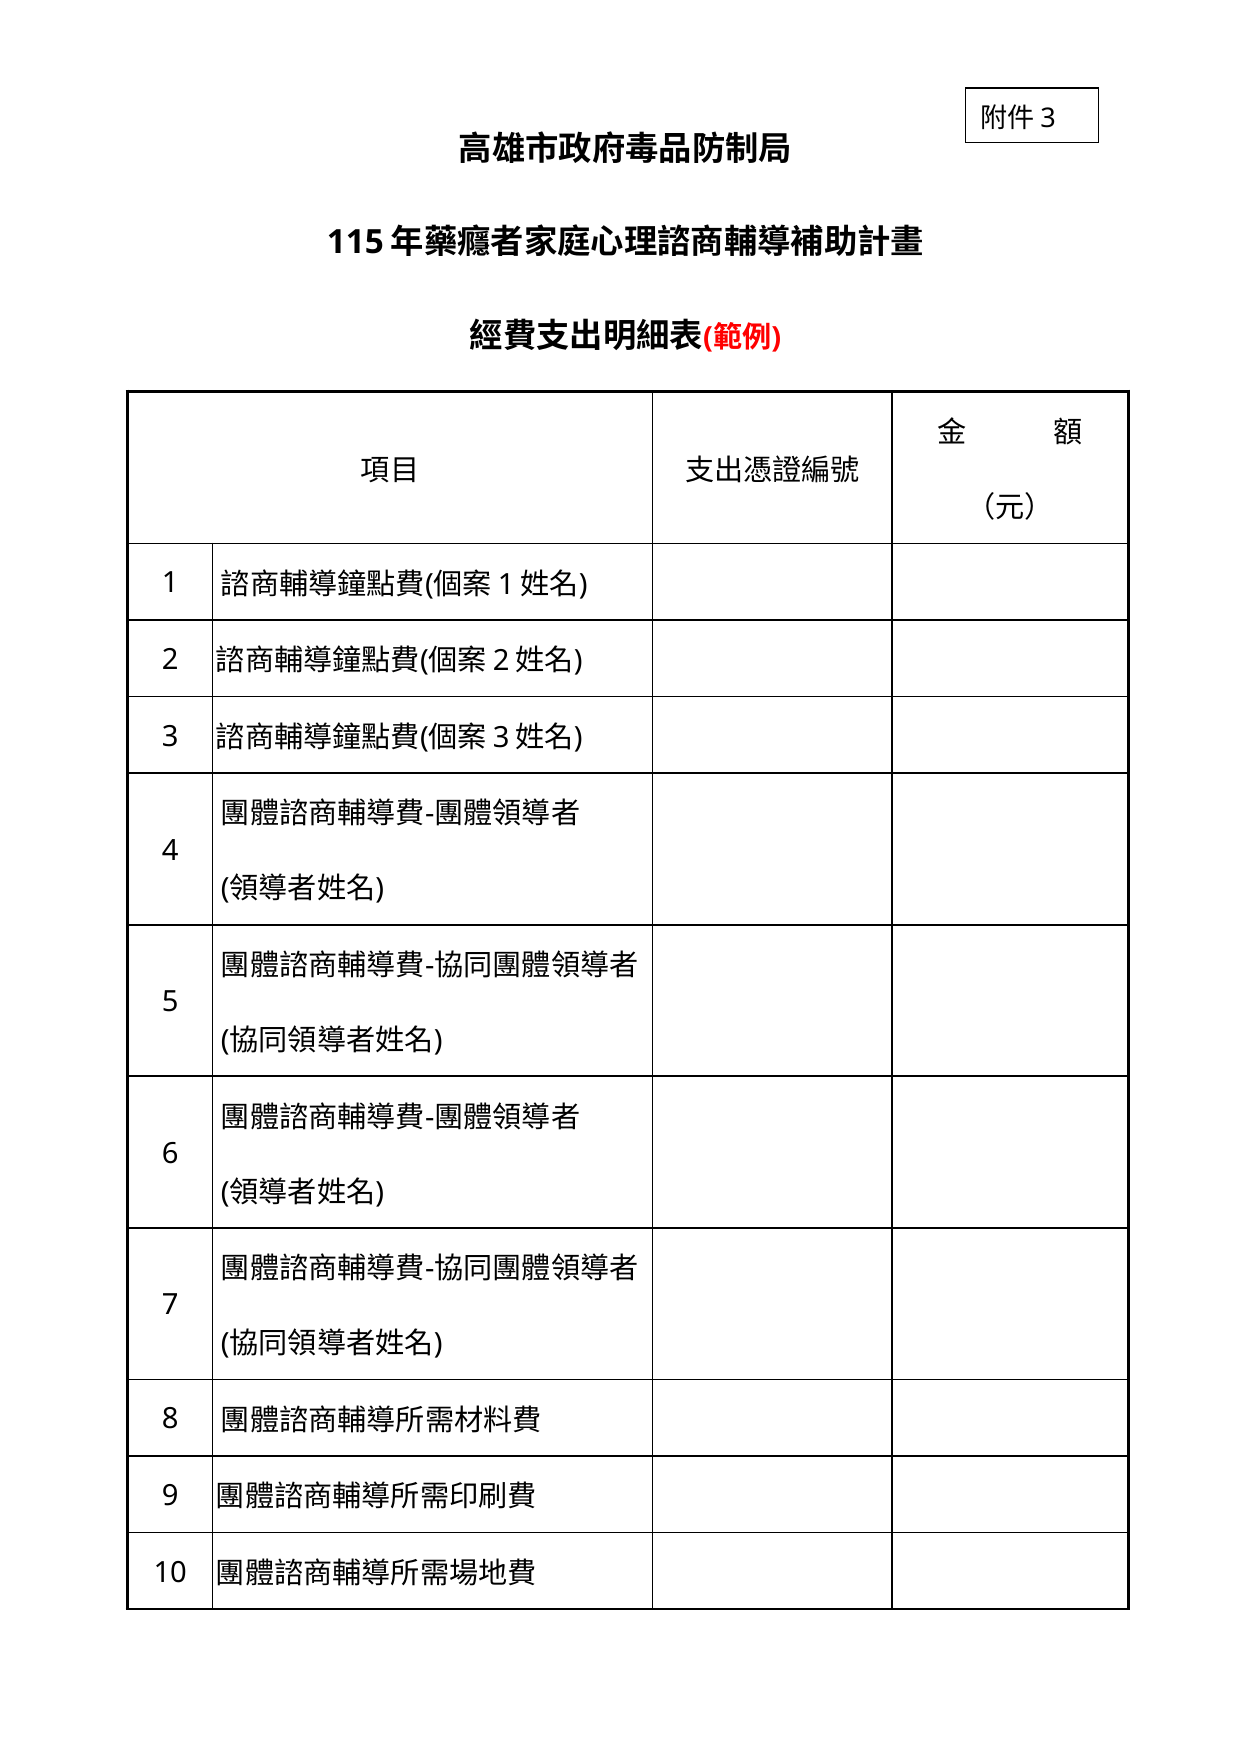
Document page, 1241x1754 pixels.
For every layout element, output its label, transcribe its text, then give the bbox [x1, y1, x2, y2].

table_cell 團體諮商輔導費-團體領導者 (領導者姓名) [213, 1077, 652, 1227]
table_cell [653, 926, 891, 1075]
table_cell [653, 1077, 891, 1227]
table_cell 團體諮商輔導費-協同團體領導者(協同領導者姓名) [213, 926, 652, 1075]
table_cell [653, 544, 891, 619]
table_cell 7 [129, 1229, 212, 1378]
table_cell 團體諮商輔導費-團體領導者 (領導者姓名) [213, 774, 652, 924]
table_header 金 額 （元） [893, 393, 1127, 543]
table_cell [653, 697, 891, 772]
table_cell 10 [129, 1533, 212, 1608]
table_cell 諮商輔導鐘點費(個案2姓名) [213, 621, 652, 696]
table_cell [653, 1380, 891, 1455]
text 高雄市政府毒品防制局 [103, 108, 1147, 183]
table_cell [653, 774, 891, 924]
table_cell [893, 1229, 1127, 1378]
table_cell [653, 1229, 891, 1378]
table_cell 5 [129, 926, 212, 1075]
text 經費支出明細表(範例) [103, 296, 1147, 371]
table_cell 9 [129, 1457, 212, 1532]
table_cell [893, 926, 1127, 1075]
table_cell 3 [129, 697, 212, 772]
table_cell 1 [129, 544, 212, 619]
table_cell [653, 621, 891, 696]
text 115年藥癮者家庭心理諮商輔導補助計畫 [103, 202, 1147, 277]
table_cell 8 [129, 1380, 212, 1455]
table_cell 諮商輔導鐘點費(個案3姓名) [213, 697, 652, 772]
table_cell [893, 544, 1127, 619]
table_cell 團體諮商輔導所需場地費 [213, 1533, 652, 1608]
table_cell 諮商輔導鐘點費(個案1姓名) [213, 544, 652, 619]
table_cell 團體諮商輔導所需材料費 [213, 1380, 652, 1455]
table_cell 團體諮商輔導所需印刷費 [213, 1457, 652, 1532]
table_cell [893, 774, 1127, 924]
table_header 項目 [129, 393, 652, 543]
table_cell [893, 697, 1127, 772]
table_cell [893, 1533, 1127, 1608]
table_cell 4 [129, 774, 212, 924]
table_cell [893, 1457, 1127, 1532]
table_cell [653, 1533, 891, 1608]
table_cell 團體諮商輔導費-協同團體領導者(協同領導者姓名) [213, 1229, 652, 1378]
table_cell [893, 1380, 1127, 1455]
table_header 支出憑證編號 [653, 393, 891, 543]
table_cell [893, 621, 1127, 696]
table_cell 2 [129, 621, 212, 696]
table_cell 6 [129, 1077, 212, 1227]
text 附件3 [981, 96, 1084, 135]
table_cell [653, 1457, 891, 1532]
table_cell [893, 1077, 1127, 1227]
